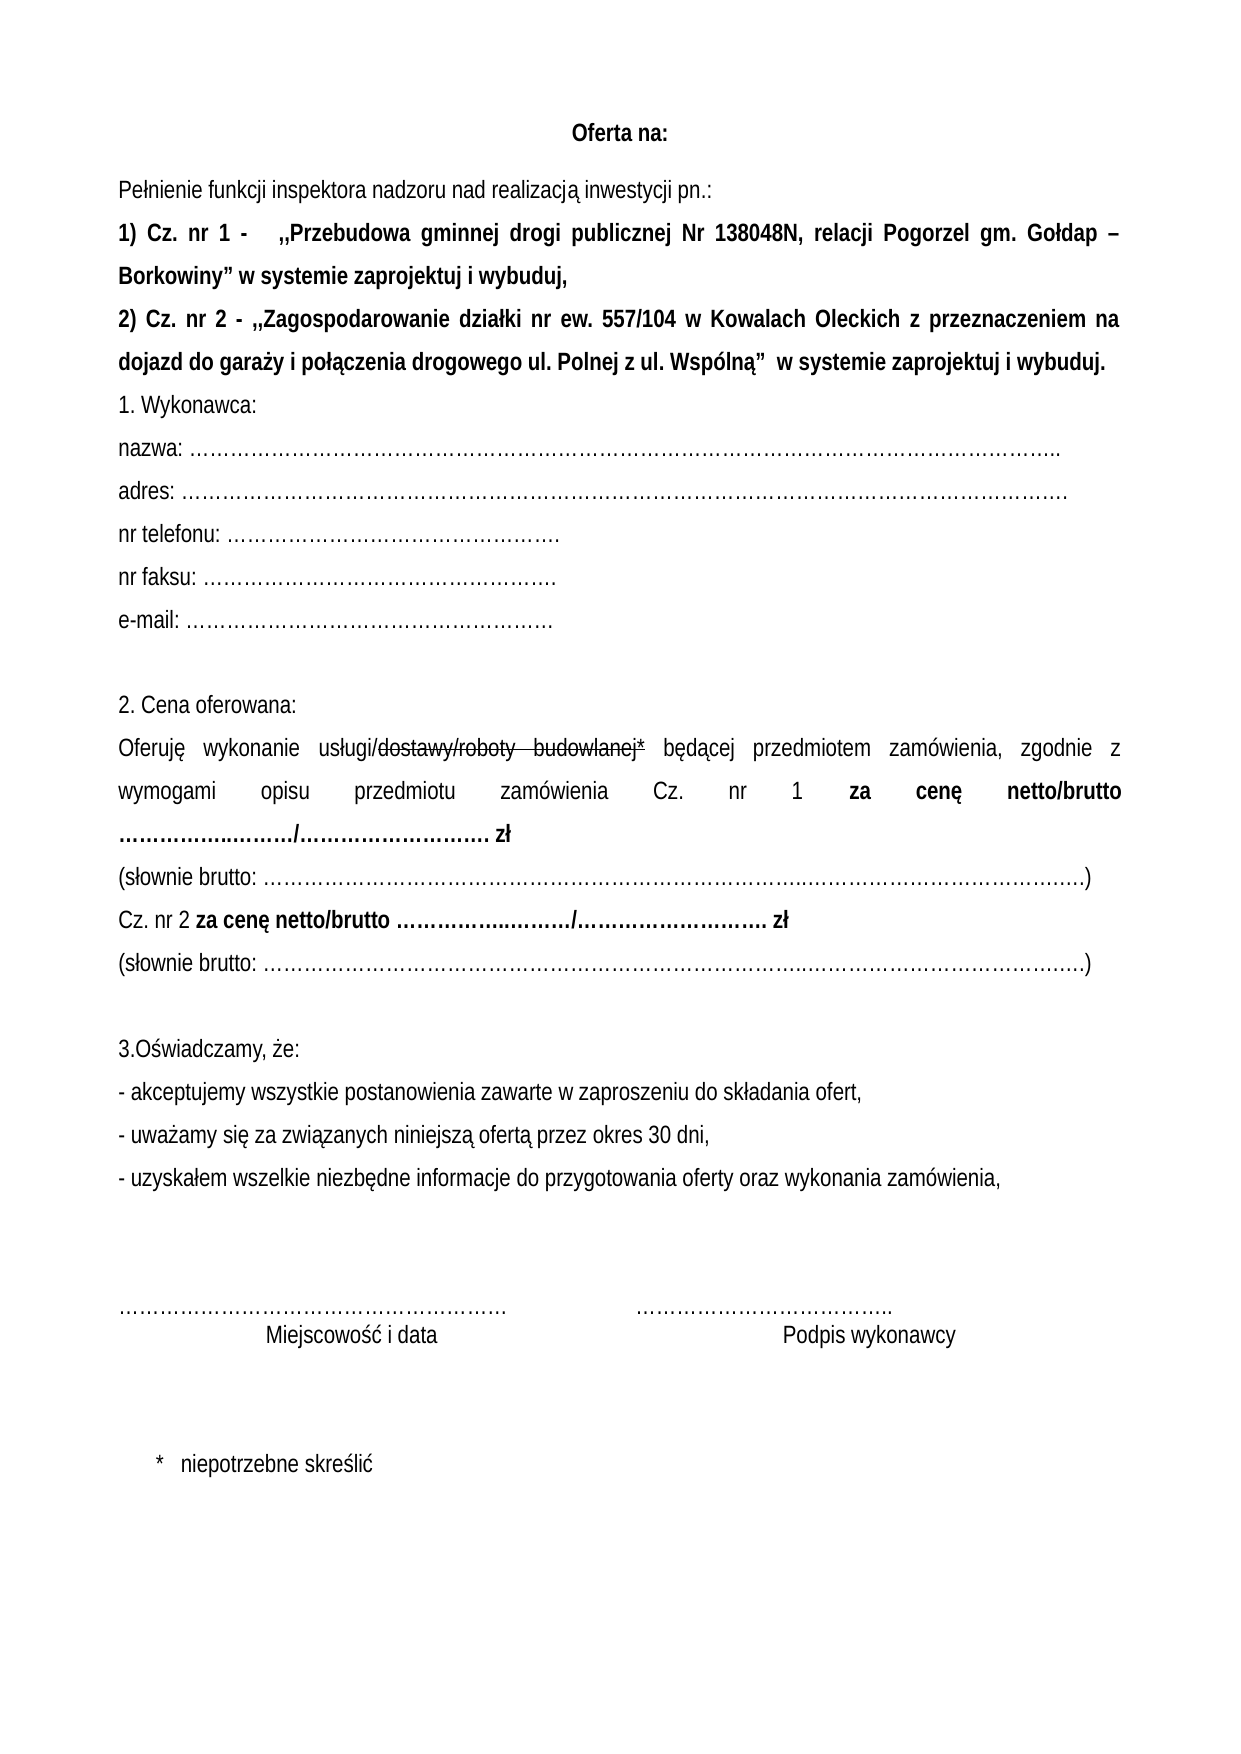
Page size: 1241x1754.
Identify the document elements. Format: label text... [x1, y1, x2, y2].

text e-mail: ……………………………………………… [118, 604, 1122, 633]
text 2. Cena oferowana: [118, 690, 1122, 719]
text - uzyskałem wszelkie niezbędne informacje do przygotowania oferty oraz wykonania zamówienia, [118, 1162, 1122, 1191]
text 1) Cz. nr 1 - ,,Przebudowa gminnej drogi publicznej Nr 138048N, relacji Pogorzel gm. Gołdap – Borkowiny” w systemie zaprojektuj i wybuduj, [118, 218, 1122, 290]
text Oferuję wykonanie usługi/dostawy/roboty budowlanej* będącej przedmiotem zamówienia, zgodnie z wymogami opisu przedmiotu zamówienia Cz. nr 1 za cenę netto/brutto ……………..………/………………………. zł [118, 733, 1122, 848]
text Oferta na: [118, 118, 1122, 147]
text nazwa: ……………………………………………………………………………………………………………….. [118, 433, 1122, 462]
text Cz. nr 2 za cenę netto/brutto ……………..………/………………………. zł [118, 905, 1122, 934]
text Miejscowość i data Podpis wykonawcy [192, 1320, 1122, 1348]
text - uważamy się za związanych niniejszą ofertą przez okres 30 dni, [118, 1119, 1122, 1148]
text nr telefonu: …………………………………………. [118, 519, 1122, 547]
text 1. Wykonawca: [118, 390, 1122, 419]
text nr faksu: ……………………………………………. [118, 562, 1122, 590]
text ………………………………………………… ……………………………….. [118, 1291, 1122, 1320]
text * niepotrzebne skreślić [156, 1449, 1122, 1477]
text Pełnienie funkcji inspektora nadzoru nad realizacją inwestycji pn.: [118, 175, 1122, 204]
text (słownie brutto: ……………………………………………………………………..……………………………….….) [118, 948, 1122, 977]
text - akceptujemy wszystkie postanowienia zawarte w zaproszeniu do składania ofert, [118, 1077, 1122, 1105]
text (słownie brutto: ……………………………………………………………………..……………………………….….) [118, 862, 1122, 891]
text 2) Cz. nr 2 - ,,Zagospodarowanie działki nr ew. 557/104 w Kowalach Oleckich z przeznaczeniem na dojazd do garaży i połączenia drogowego ul. Polnej z ul. Wspólną” w systemie zaprojektuj i wybuduj. [118, 304, 1122, 376]
text 3.Oświadczamy, że: [118, 1034, 1122, 1062]
text adres: …………………………………………………………………………………………………………………. [118, 476, 1122, 504]
